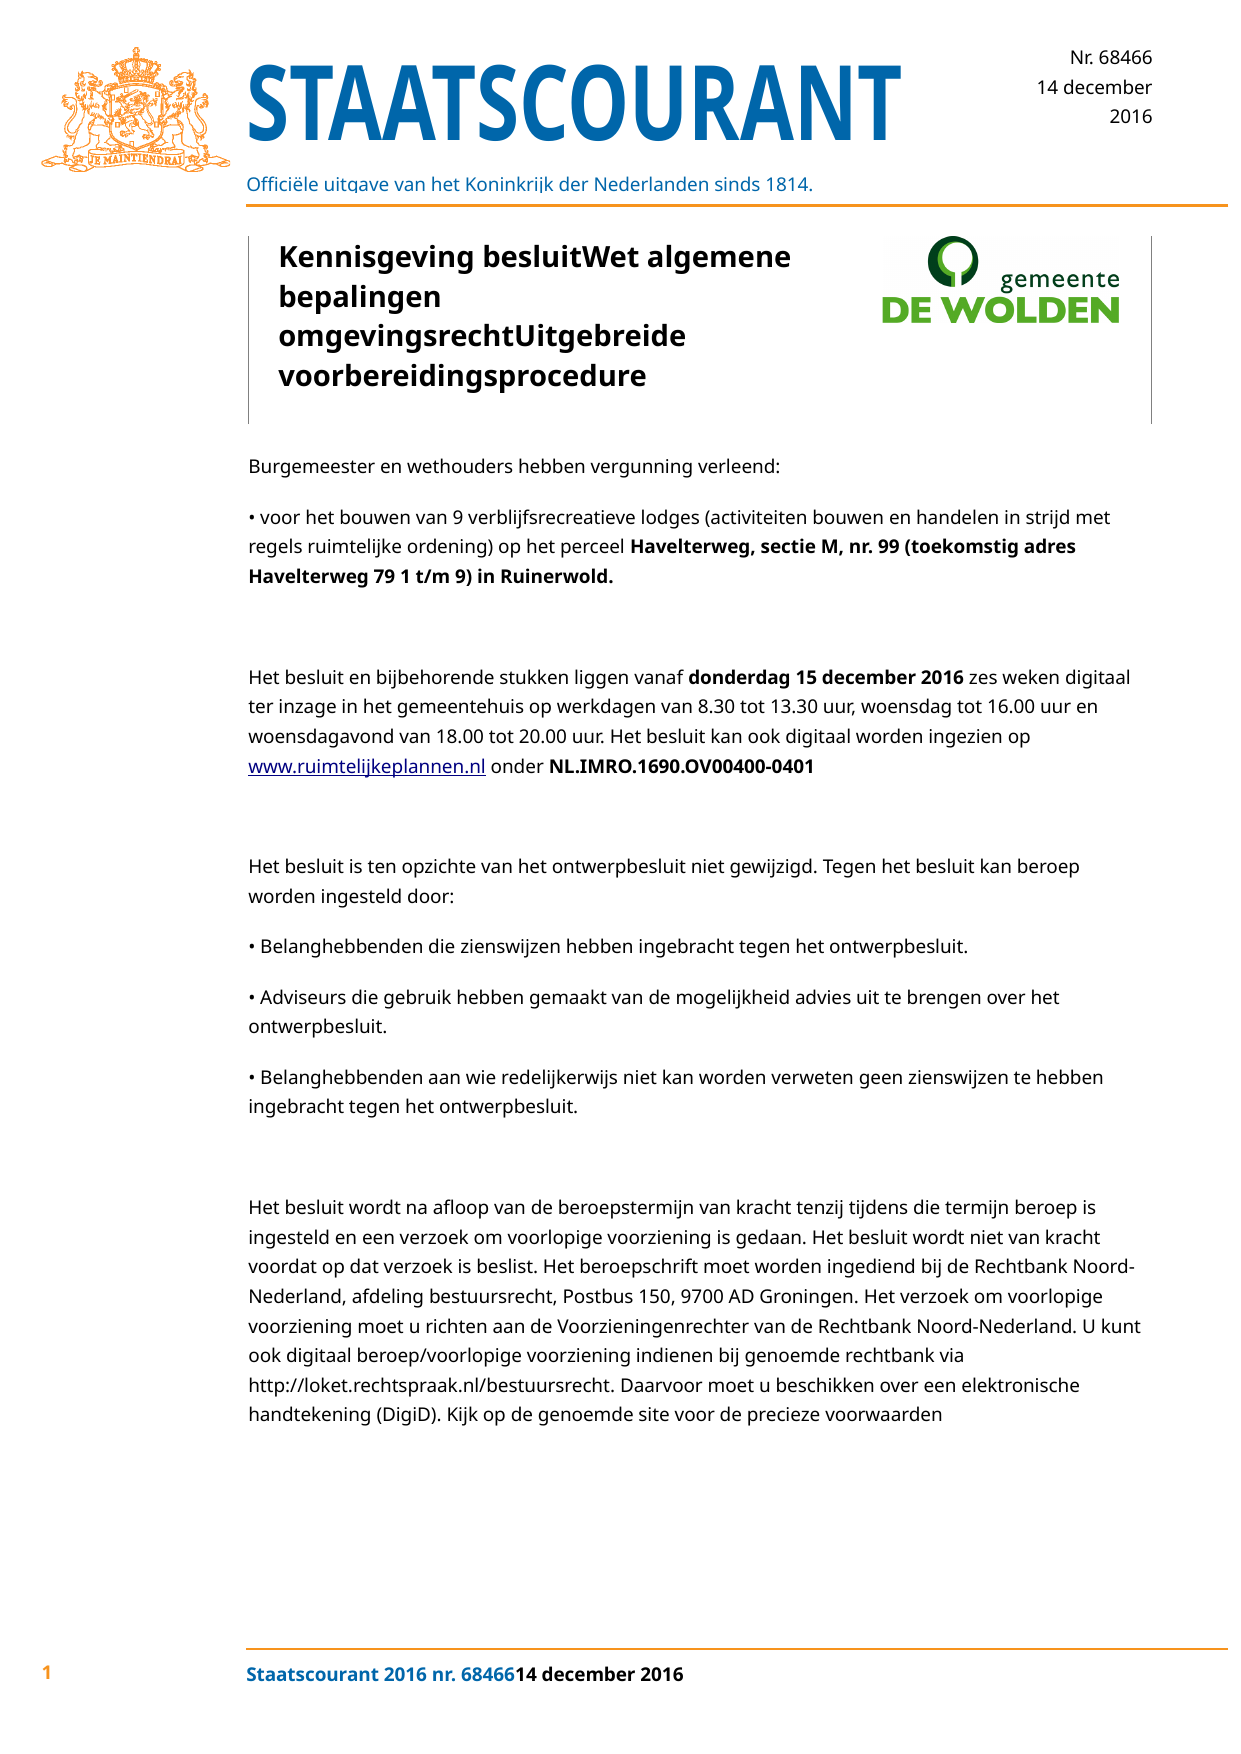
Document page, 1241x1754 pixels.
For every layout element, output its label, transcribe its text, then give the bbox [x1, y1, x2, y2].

text • Belanghebbenden die zienswijzen hebben ingebracht tegen het ontwerpbesluit. [248, 934, 1152, 959]
table_header [1119, 236, 1151, 322]
picture [882, 236, 1119, 323]
text Burgemeester en wethouders hebben vergunning verleend: [248, 454, 1152, 479]
text • Belanghebbenden aan wie redelijkerwijs niet kan worden verweten geen zienswijzen te hebben ingebracht tegen het ontwerpbesluit. [248, 1064, 1152, 1119]
picture [41, 47, 231, 172]
table_header Kennisgeving besluitWet algemene bepalingen omgevingsrechtUitgebreide voorbereidingsprocedure [249, 236, 850, 424]
table_header [850, 236, 882, 322]
text Het besluit wordt na afloop van de beroepstermijn van kracht tenzij tijdens die termijn beroep is ingesteld en een verzoek om voorlopige voorziening is gedaan. Het besluit wordt niet van kracht voordat op dat verzoek is beslist. Het beroepschrift moet worden ingediend bij de Rechtbank Noord-Nederland, afdeling bestuursrecht, Postbus 150, 9700 AD Groningen. Het verzoek om voorlopige voorziening moet u richten aan de Voorzieningenrechter van de Rechtbank Noord-Nederland. U kunt ook digitaal beroep/voorlopige voorziening indienen bij genoemde rechtbank via http://loket.rechtspraak.nl/bestuursrecht. Daarvoor moet u beschikken over een elektronische handtekening (DigiD). Kijk op de genoemde site voor de precieze voorwaarden [248, 1194, 1152, 1427]
text Het besluit en bijbehorende stukken liggen vanaf donderdag 15 december 2016 zes weken digitaal ter inzage in het gemeentehuis op werkdagen van 8.30 tot 13.30 uur, woensdag tot 16.00 uur en woensdagavond van 18.00 tot 20.00 uur. Het besluit kan ook digitaal worden ingezien op www.ruimtelijkeplannen.nl onder NL.IMRO.1690.OV00400-0401 [248, 664, 1152, 778]
table_header [850, 323, 1151, 424]
text • Adviseurs die gebruik hebben gemaakt van de mogelijkheid advies uit te brengen over het ontwerpbesluit. [248, 984, 1152, 1039]
text Het besluit is ten opzichte van het ontwerpbesluit niet gewijzigd. Tegen het besluit kan beroep worden ingesteld door: [248, 854, 1152, 909]
text • voor het bouwen van 9 verblijfsrecreatieve lodges (activiteiten bouwen en handelen in strijd met regels ruimtelijke ordening) op het perceel Havelterweg, sectie M, nr. 99 (toekomstig adres Havelterweg 79 1 t/m 9) in Ruinerwold. [248, 504, 1152, 589]
